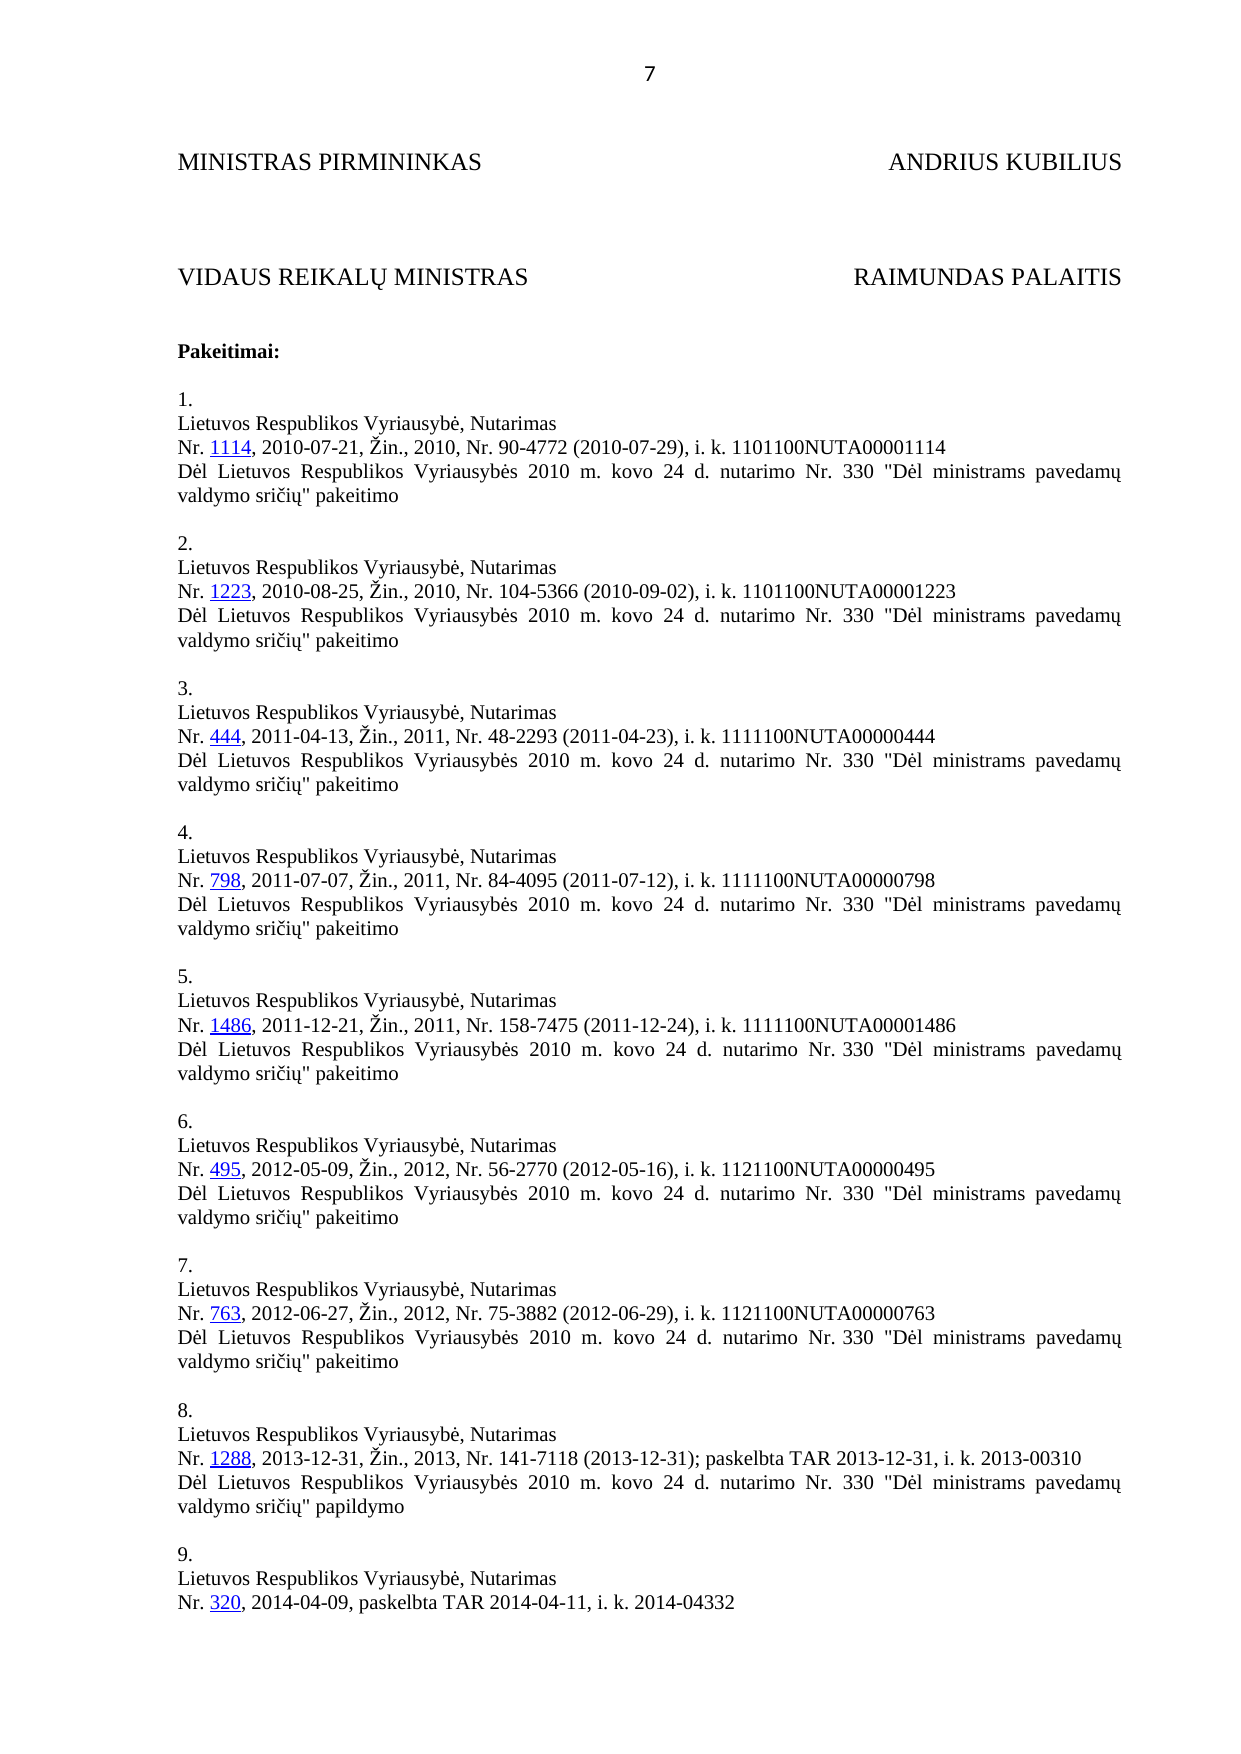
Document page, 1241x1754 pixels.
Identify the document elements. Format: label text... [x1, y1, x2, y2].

text Dėl Lietuvos Respublikos Vyriausybės 2010 m. kovo 24 d. nutarimo Nr. 330 "Dėl ministrams pavedamų valdymo sričių" pakeitimo [177, 1325, 1122, 1373]
text MINISTRAS PIRMININKAS ANDRIUS KUBILIUS [177, 147, 1122, 176]
text Dėl Lietuvos Respublikos Vyriausybės 2010 m. kovo 24 d. nutarimo Nr. 330 "Dėl ministrams pavedamų valdymo sričių" pakeitimo [177, 459, 1122, 507]
text Dėl Lietuvos Respublikos Vyriausybės 2010 m. kovo 24 d. nutarimo Nr. 330 "Dėl ministrams pavedamų valdymo sričių" pakeitimo [177, 748, 1122, 796]
text Lietuvos Respublikos Vyriausybė, Nutarimas [177, 1566, 1122, 1590]
text Nr. 320, 2014-04-09, paskelbta TAR 2014-04-11, i. k. 2014-04332 [177, 1590, 1122, 1614]
text Dėl Lietuvos Respublikos Vyriausybės 2010 m. kovo 24 d. nutarimo Nr. 330 "Dėl ministrams pavedamų valdymo sričių" pakeitimo [177, 892, 1122, 940]
text Lietuvos Respublikos Vyriausybė, Nutarimas [177, 1422, 1122, 1446]
text Nr. 763, 2012-06-27, Žin., 2012, Nr. 75-3882 (2012-06-29), i. k. 1121100NUTA00000763 [177, 1301, 1122, 1325]
text Dėl Lietuvos Respublikos Vyriausybės 2010 m. kovo 24 d. nutarimo Nr. 330 "Dėl ministrams pavedamų valdymo sričių" pakeitimo [177, 603, 1122, 652]
text Lietuvos Respublikos Vyriausybė, Nutarimas [177, 1277, 1122, 1301]
text Dėl Lietuvos Respublikos Vyriausybės 2010 m. kovo 24 d. nutarimo Nr. 330 "Dėl ministrams pavedamų valdymo sričių" pakeitimo [177, 1037, 1122, 1085]
text Nr. 1288, 2013-12-31, Žin., 2013, Nr. 141-7118 (2013-12-31); paskelbta TAR 2013-12-31, i. k. 2013-00310 [177, 1446, 1122, 1470]
text Dėl Lietuvos Respublikos Vyriausybės 2010 m. kovo 24 d. nutarimo Nr. 330 "Dėl ministrams pavedamų valdymo sričių" papildymo [177, 1470, 1122, 1518]
text Nr. 444, 2011-04-13, Žin., 2011, Nr. 48-2293 (2011-04-23), i. k. 1111100NUTA00000444 [177, 724, 1122, 748]
text Lietuvos Respublikos Vyriausybė, Nutarimas [177, 555, 1122, 579]
text Nr. 798, 2011-07-07, Žin., 2011, Nr. 84-4095 (2011-07-12), i. k. 1111100NUTA00000798 [177, 868, 1122, 892]
text 6. [177, 1109, 1122, 1133]
text Dėl Lietuvos Respublikos Vyriausybės 2010 m. kovo 24 d. nutarimo Nr. 330 "Dėl ministrams pavedamų valdymo sričių" pakeitimo [177, 1181, 1122, 1229]
text Lietuvos Respublikos Vyriausybė, Nutarimas [177, 988, 1122, 1012]
text Lietuvos Respublikos Vyriausybė, Nutarimas [177, 844, 1122, 868]
text Nr. 1486, 2011-12-21, Žin., 2011, Nr. 158-7475 (2011-12-24), i. k. 1111100NUTA00001486 [177, 1012, 1122, 1037]
text Pakeitimai: [177, 339, 1122, 363]
text 2. [177, 531, 1122, 555]
text 4. [177, 820, 1122, 844]
text 5. [177, 964, 1122, 988]
text 1. [177, 387, 1122, 411]
text Lietuvos Respublikos Vyriausybė, Nutarimas [177, 411, 1122, 435]
text Nr. 495, 2012-05-09, Žin., 2012, Nr. 56-2770 (2012-05-16), i. k. 1121100NUTA00000495 [177, 1157, 1122, 1181]
text VIDAUS REIKALŲ MINISTRAS RAIMUNDAS PALAITIS [177, 262, 1122, 291]
text Nr. 1114, 2010-07-21, Žin., 2010, Nr. 90-4772 (2010-07-29), i. k. 1101100NUTA00001114 [177, 435, 1122, 459]
text Lietuvos Respublikos Vyriausybė, Nutarimas [177, 1133, 1122, 1157]
text 7. [177, 1253, 1122, 1277]
text 9. [177, 1542, 1122, 1566]
text 8. [177, 1397, 1122, 1422]
text Lietuvos Respublikos Vyriausybė, Nutarimas [177, 700, 1122, 724]
text 3. [177, 676, 1122, 700]
text Nr. 1223, 2010-08-25, Žin., 2010, Nr. 104-5366 (2010-09-02), i. k. 1101100NUTA00001223 [177, 579, 1122, 603]
